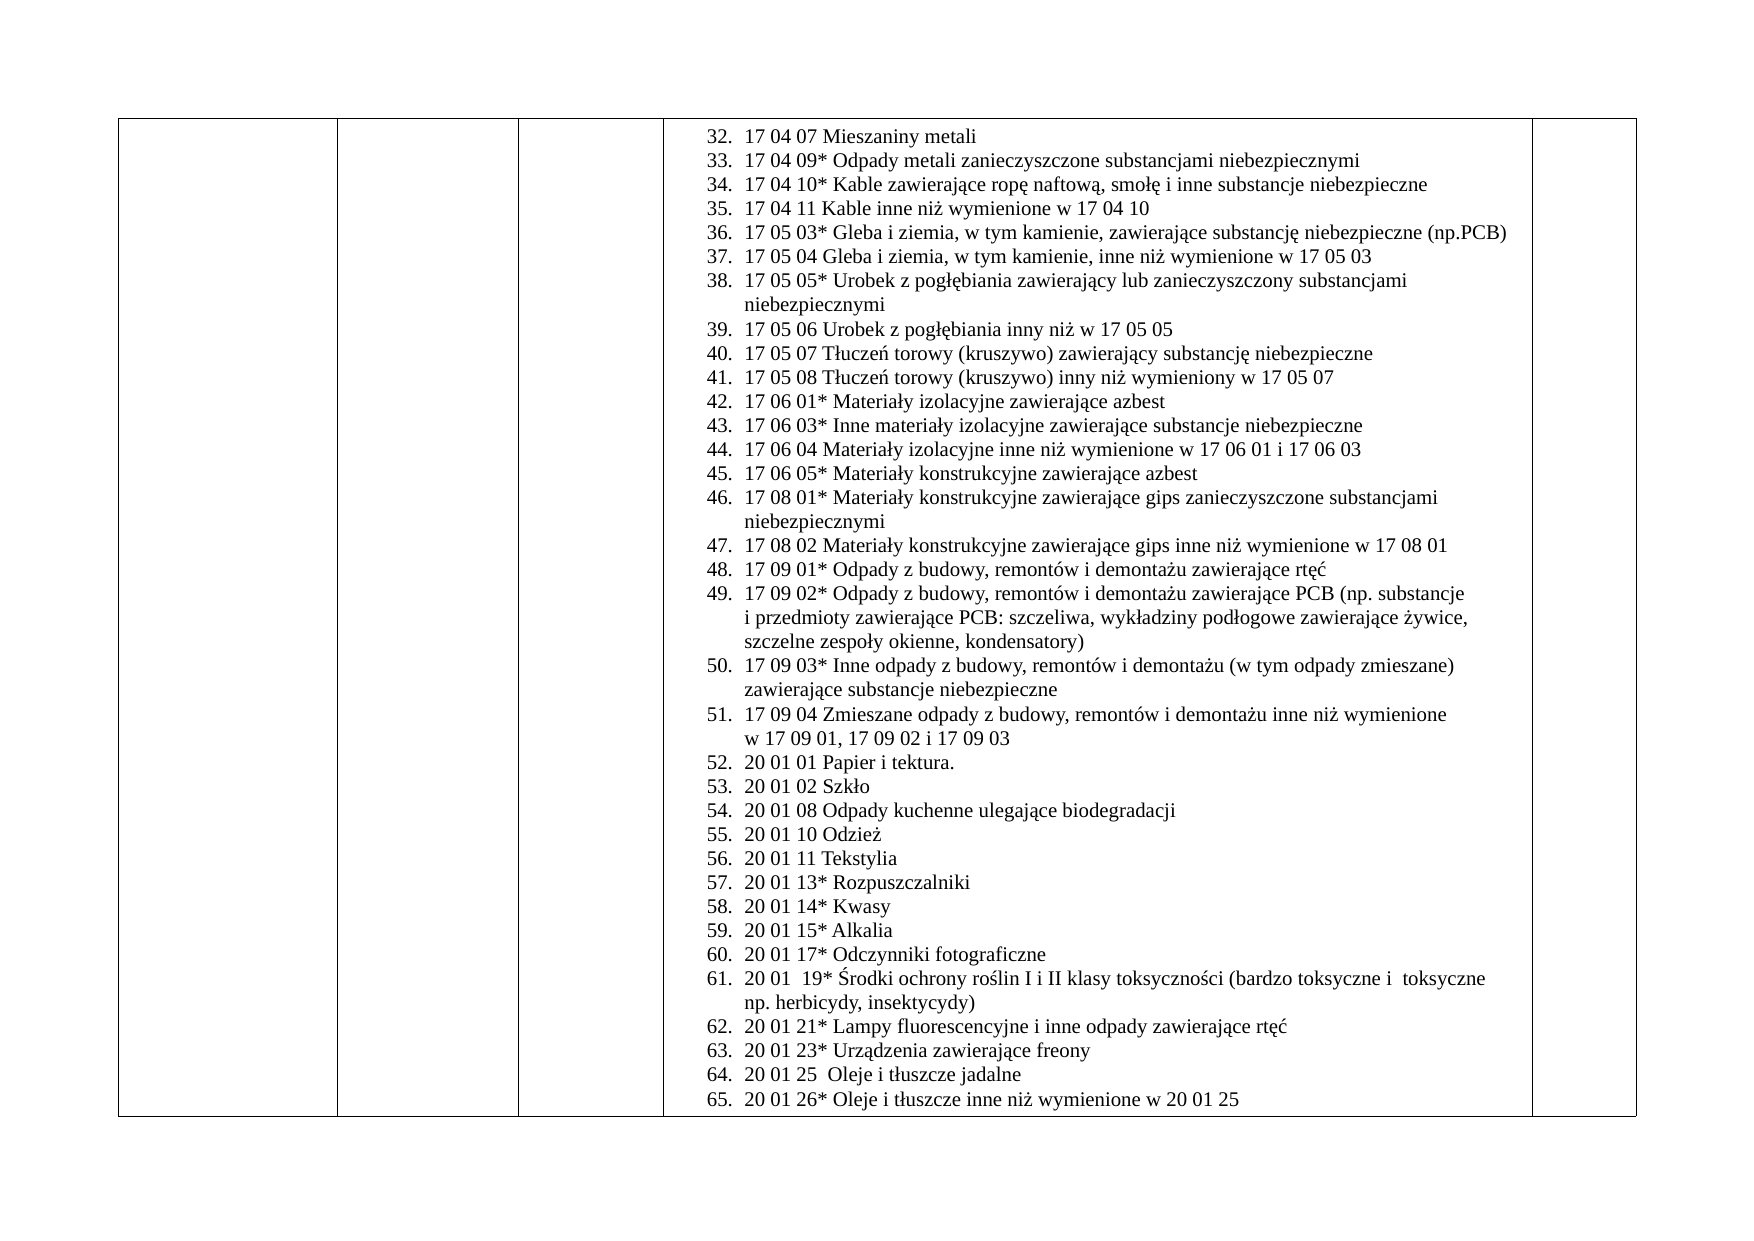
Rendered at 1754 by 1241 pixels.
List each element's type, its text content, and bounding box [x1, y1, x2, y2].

table_cell [338, 119, 518, 1116]
table_cell [1533, 119, 1636, 1116]
table_cell 15 01 01 Opakowania z papieru i tektury 15 01 02 Opakowania z tworzyw sztucznych 15 01 03 Opakowania z drewna 15 01 04 Opakowania z metali 15 01 05 Opakowania wielomateriałowe 15 01 06 Zmieszane odpady opakowaniowe 15 01 07 Opakowania za szkła 15 01 09 Opakowania z tekstyliów 15 01 10* Opakowania zawierające pozostałości substancji niebezpiecznych lub nimi zanieczyszczone (np. środkami ochrony roślin I i II klasy toksyczności- bardzo toksyczne i toksyczne) 15 01 11* Opakowania z metali zawierające niebezpieczne porowate elementy wzmocnienia konstrukcyjnego ( np azbest) , włącznie z pustymi pojemnikami ciśnieniowymi 16 01 03 Zużyte opony 16 81 02 Odpady inne niż wymienione w 16 81 01 17 01 01 Odpady betonu oraz gruz betonowy z rozbiórek i remontów 17 01 02 Gruz ceglany 17 01 03 Odpady innych materiałów ceramicznych i elementów wyposażenia 17 01 06* Zmieszane lub wysegregowane odpady z betonu, gruzu ceglanego, odpadowych materiałów ceramicznych i elementów wyposażenia zawierającego substancje niebezpieczne 17 01 07 Zmieszane odpady z betonu, gruzu ceglanego, odpadowych materiałów ceramicznych i elementów wyposażenia inne niż wymienione w 17 01 06 17 01 80 Usunięte tynki, tapety, okleiny itp. 17 01 81 Odpady z remontów i przebudowy dróg 17 01 82 Inne niewymienione odpady 17 02 01 Drewno 17 02 02 Szkło 17 03 02 Mieszanki bitumiczne inne niż wymienione w 17 03 01 17 02 03 Tworzywa sztuczne 17 03 80 Odpadowa papa 17 04 01 Miedź, brąz, mosiądz 17 04 02 Aluminium 17 04 03 Ołów 17 04 04 Cynk 17 04 05 Żelazo i stal 17 04 06 Cyna 17 04 07 Mieszaniny metali 17 04 09* Odpady metali zanieczyszczone substancjami niebezpiecznymi 17 04 10* Kable zawierające ropę naftową, smołę i inne substancje niebezpieczne 17 04 11 Kable inne niż wymienione w 17 04 10 17 05 03* Gleba i ziemia, w tym kamienie, zawierające substancję niebezpieczne (np.PCB) 17 05 04 Gleba i ziemia, w tym kamienie, inne niż wymienione w 17 05 03 17 05 05* Urobek z pogłębiania zawierający lub zanieczyszczony substancjami niebezpiecznymi 17 05 06 Urobek z pogłębiania inny niż w 17 05 05 17 05 07 Tłuczeń torowy (kruszywo) zawierający substancję niebezpieczne 17 05 08 Tłuczeń torowy (kruszywo) inny niż wymieniony w 17 05 07 17 06 01* Materiały izolacyjne zawierające azbest 17 06 03* Inne materiały izolacyjne zawierające substancje niebezpieczne 17 06 04 Materiały izolacyjne inne niż wymienione w 17 06 01 i 17 06 03 17 06 05* Materiały konstrukcyjne zawierające azbest 17 08 01* Materiały konstrukcyjne zawierające gips zanieczyszczone substancjami niebezpiecznymi 17 08 02 Materiały konstrukcyjne zawierające gips inne niż wymienione w 17 08 01 17 09 01* Odpady z budowy, remontów i demontażu zawierające rtęć 17 09 02* Odpady z budowy, remontów i demontażu zawierające PCB (np. substancje i przedmioty zawierające PCB: szczeliwa, wykładziny podłogowe zawierające żywice, szczelne zespoły okienne, kondensatory) 17 09 03* Inne odpady z budowy, remontów i demontażu (w tym odpady zmieszane) zawierające substancje niebezpieczne 17 09 04 Zmieszane odpady z budowy, remontów i demontażu inne niż wymienione w 17 09 01, 17 09 02 i 17 09 03 20 01 01 Papier i tektura. 20 01 02 Szkło 20 01 08 Odpady kuchenne ulegające biodegradacji 20 01 10 Odzież 20 01 11 Tekstylia 20 01 13* Rozpuszczalniki 20 01 14* Kwasy 20 01 15* Alkalia 20 01 17* Odczynniki fotograficzne 20 01 19* Środki ochrony roślin I i II klasy toksyczności (bardzo toksyczne i toksyczne np. herbicydy, insektycydy) 20 01 21* Lampy fluorescencyjne i inne odpady zawierające rtęć 20 01 23* Urządzenia zawierające freony 20 01 25 Oleje i tłuszcze jadalne 20 01 26* Oleje i tłuszcze inne niż wymienione w 20 01 25 20 01 27* Farby, tusze, farby drukarskie, kleje, lepiszcze i żywice zawierające substancje niebezpieczne 20 01 28 Farby, tusze, farby drukarskie, kleje, lepiszcze i żywice inne niż wymienione w 20 01 27 20 01 29* Detergenty zawierające substancje niebezpieczne 20 01 30 Detergenty inne niż wymienione w 20 01 29 20 01 31* Leki cytotoksyczne i cytostatyczne 20 01 32 Leki inne niż wymienione w 20 01 31 20 01 33* Baterie i akumulatory łącznie z bateriami i akumulatorami wymienionymi w 16 06 01, 16 06 02 lub 16 06 03 oraz nie sortowane baterie i akumulatory zawierające te baterie 20 01 34 Baterie i akumulatory inne niż wymienione w 20 01 33 20 01 35* Zużyte urządzenia elektryczne i elektroniczne inne niż wymienione w 20 01 21 i 20 01 23 zawierające niebezpieczne składniki 20 01 36 Zużyte urządzenia elektryczne i elektroniczne inne niż wymienione w 20 01 21, 20 01 23 i 20 01 35 20 01 37* Drewno zawierające substancje niebezpieczne 20 01 38 Drewno inne niż wymienione w 20 01 37 20 01 39 Tworzywa sztuczne 20 01 40 Metale 20 01 41 Odpady zmiotek wentylacyjnych 20 01 80 Środki ochrony roślin inne niż wymienione w 20 09 19 20 01 99 Inne nie wymienione frakcje zbierane w sposób selektywny 20 02 01 Odpady ulegające biodegradacji 20 02 02 Gleba i ziemia, w tym kamienie 20 02 03 Inne odpady nie ulegające biodegradacji 20 03 01 Niesegregowane (zmieszane) odpady komunalne 20 03 02 Odpady z targowisk 20 03 03 Odpady z czyszczenia ulic i placów 20 03 04 Szlamy ze zbiorników bezodpływowych służących do gromadzenia nieczystości 20 03 06 Odpady ze studzienek kanalizacyjnych 20 03 07 Odpady wielkogabarytowe 20 03 99 Odpady komunalne nie wymienione w innych podgrupach ex20 03 99 Inne niebezpieczne odpady budowlane i rozbiórkowe [664, 119, 1532, 1116]
table_cell [119, 119, 337, 1116]
table_cell [519, 119, 663, 1116]
